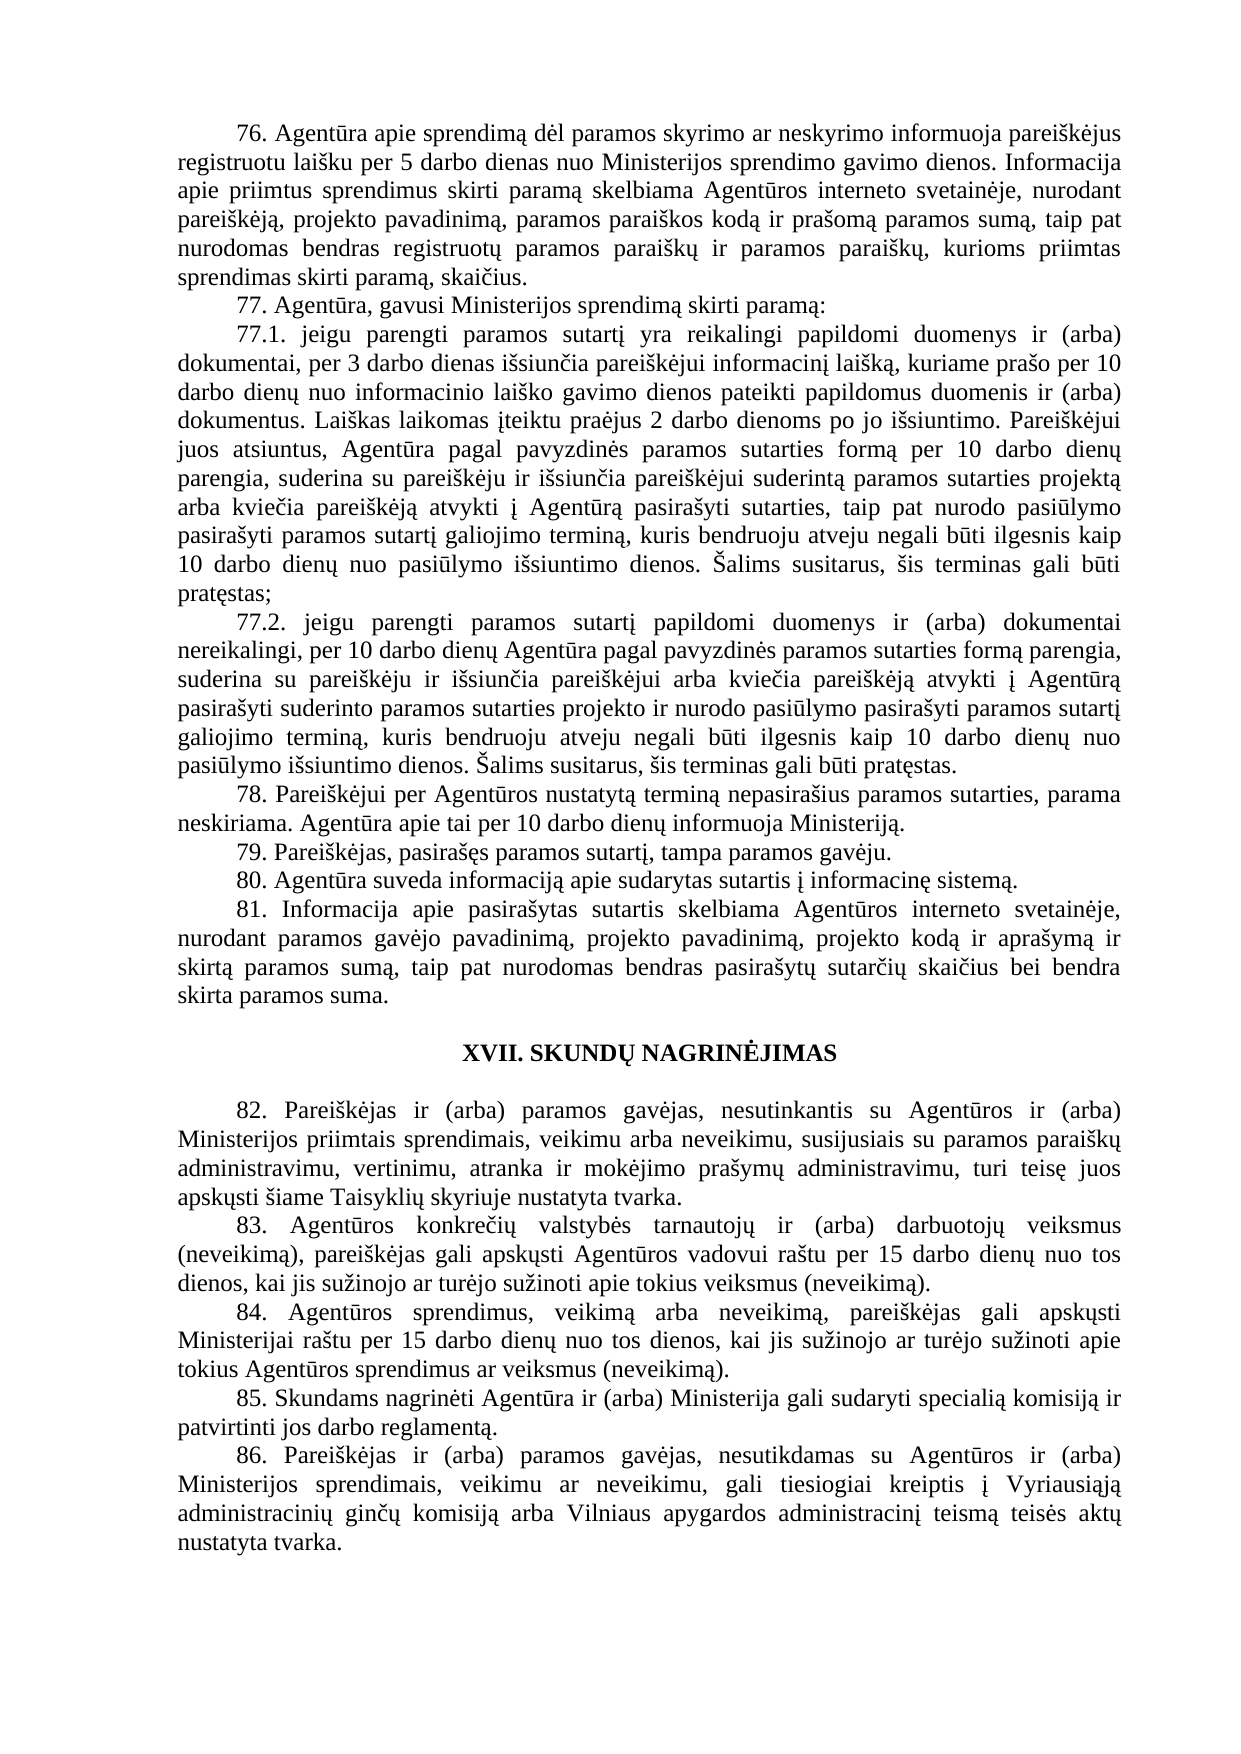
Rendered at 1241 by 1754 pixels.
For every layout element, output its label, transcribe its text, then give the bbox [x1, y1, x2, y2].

text 81. Informacija apie pasirašytas sutartis skelbiama Agentūros interneto svetainėje, nurodant paramos gavėjo pavadinimą, projekto pavadinimą, projekto kodą ir aprašymą ir skirtą paramos sumą, taip pat nurodomas bendras pasirašytų sutarčių skaičius bei bendra skirta paramos suma. [177, 894, 1122, 1009]
text 80. Agentūra suveda informaciją apie sudarytas sutartis į informacinę sistemą. [177, 866, 1122, 894]
text 86. Pareiškėjas ir (arba) paramos gavėjas, nesutikdamas su Agentūros ir (arba) Ministerijos sprendimais, veikimu ar neveikimu, gali tiesiogiai kreiptis į Vyriausiąją administracinių ginčų komisiją arba Vilniaus apygardos administracinį teismą teisės aktų nustatyta tvarka. [177, 1441, 1122, 1556]
text 77. Agentūra, gavusi Ministerijos sprendimą skirti paramą: [177, 291, 1122, 319]
text 83. Agentūros konkrečių valstybės tarnautojų ir (arba) darbuotojų veiksmus (neveikimą), pareiškėjas gali apskųsti Agentūros vadovui raštu per 15 darbo dienų nuo tos dienos, kai jis sužinojo ar turėjo sužinoti apie tokius veiksmus (neveikimą). [177, 1211, 1122, 1297]
text 82. Pareiškėjas ir (arba) paramos gavėjas, nesutinkantis su Agentūros ir (arba) Ministerijos priimtais sprendimais, veikimu arba neveikimu, susijusiais su paramos paraiškų administravimu, vertinimu, atranka ir mokėjimo prašymų administravimu, turi teisę juos apskųsti šiame Taisyklių skyriuje nustatyta tvarka. [177, 1096, 1122, 1211]
text 84. Agentūros sprendimus, veikimą arba neveikimą, pareiškėjas gali apskųsti Ministerijai raštu per 15 darbo dienų nuo tos dienos, kai jis sužinojo ar turėjo sužinoti apie tokius Agentūros sprendimus ar veiksmus (neveikimą). [177, 1297, 1122, 1383]
text 76. Agentūra apie sprendimą dėl paramos skyrimo ar neskyrimo informuoja pareiškėjus registruotu laišku per 5 darbo dienas nuo Ministerijos sprendimo gavimo dienos. Informacija apie priimtus sprendimus skirti paramą skelbiama Agentūros interneto svetainėje, nurodant pareiškėją, projekto pavadinimą, paramos paraiškos kodą ir prašomą paramos sumą, taip pat nurodomas bendras registruotų paramos paraiškų ir paramos paraiškų, kurioms priimtas sprendimas skirti paramą, skaičius. [177, 118, 1122, 291]
text 78. Pareiškėjui per Agentūros nustatytą terminą nepasirašius paramos sutarties, parama neskiriama. Agentūra apie tai per 10 darbo dienų informuoja Ministeriją. [177, 779, 1122, 837]
text 79. Pareiškėjas, pasirašęs paramos sutartį, tampa paramos gavėju. [177, 837, 1122, 866]
text XVII. SKUNDŲ NAGRINĖJIMAS [177, 1038, 1122, 1067]
text 85. Skundams nagrinėti Agentūra ir (arba) Ministerija gali sudaryti specialią komisiją ir patvirtinti jos darbo reglamentą. [177, 1383, 1122, 1441]
text 77.2. jeigu parengti paramos sutartį papildomi duomenys ir (arba) dokumentai nereikalingi, per 10 darbo dienų Agentūra pagal pavyzdinės paramos sutarties formą parengia, suderina su pareiškėju ir išsiunčia pareiškėjui arba kviečia pareiškėją atvykti į Agentūrą pasirašyti suderinto paramos sutarties projekto ir nurodo pasiūlymo pasirašyti paramos sutartį galiojimo terminą, kuris bendruoju atveju negali būti ilgesnis kaip 10 darbo dienų nuo pasiūlymo išsiuntimo dienos. Šalims susitarus, šis terminas gali būti pratęstas. [177, 607, 1122, 779]
text 77.1. jeigu parengti paramos sutartį yra reikalingi papildomi duomenys ir (arba) dokumentai, per 3 darbo dienas išsiunčia pareiškėjui informacinį laišką, kuriame prašo per 10 darbo dienų nuo informacinio laiško gavimo dienos pateikti papildomus duomenis ir (arba) dokumentus. Laiškas laikomas įteiktu praėjus 2 darbo dienoms po jo išsiuntimo. Pareiškėjui juos atsiuntus, Agentūra pagal pavyzdinės paramos sutarties formą per 10 darbo dienų parengia, suderina su pareiškėju ir išsiunčia pareiškėjui suderintą paramos sutarties projektą arba kviečia pareiškėją atvykti į Agentūrą pasirašyti sutarties, taip pat nurodo pasiūlymo pasirašyti paramos sutartį galiojimo terminą, kuris bendruoju atveju negali būti ilgesnis kaip 10 darbo dienų nuo pasiūlymo išsiuntimo dienos. Šalims susitarus, šis terminas gali būti pratęstas; [177, 319, 1122, 607]
